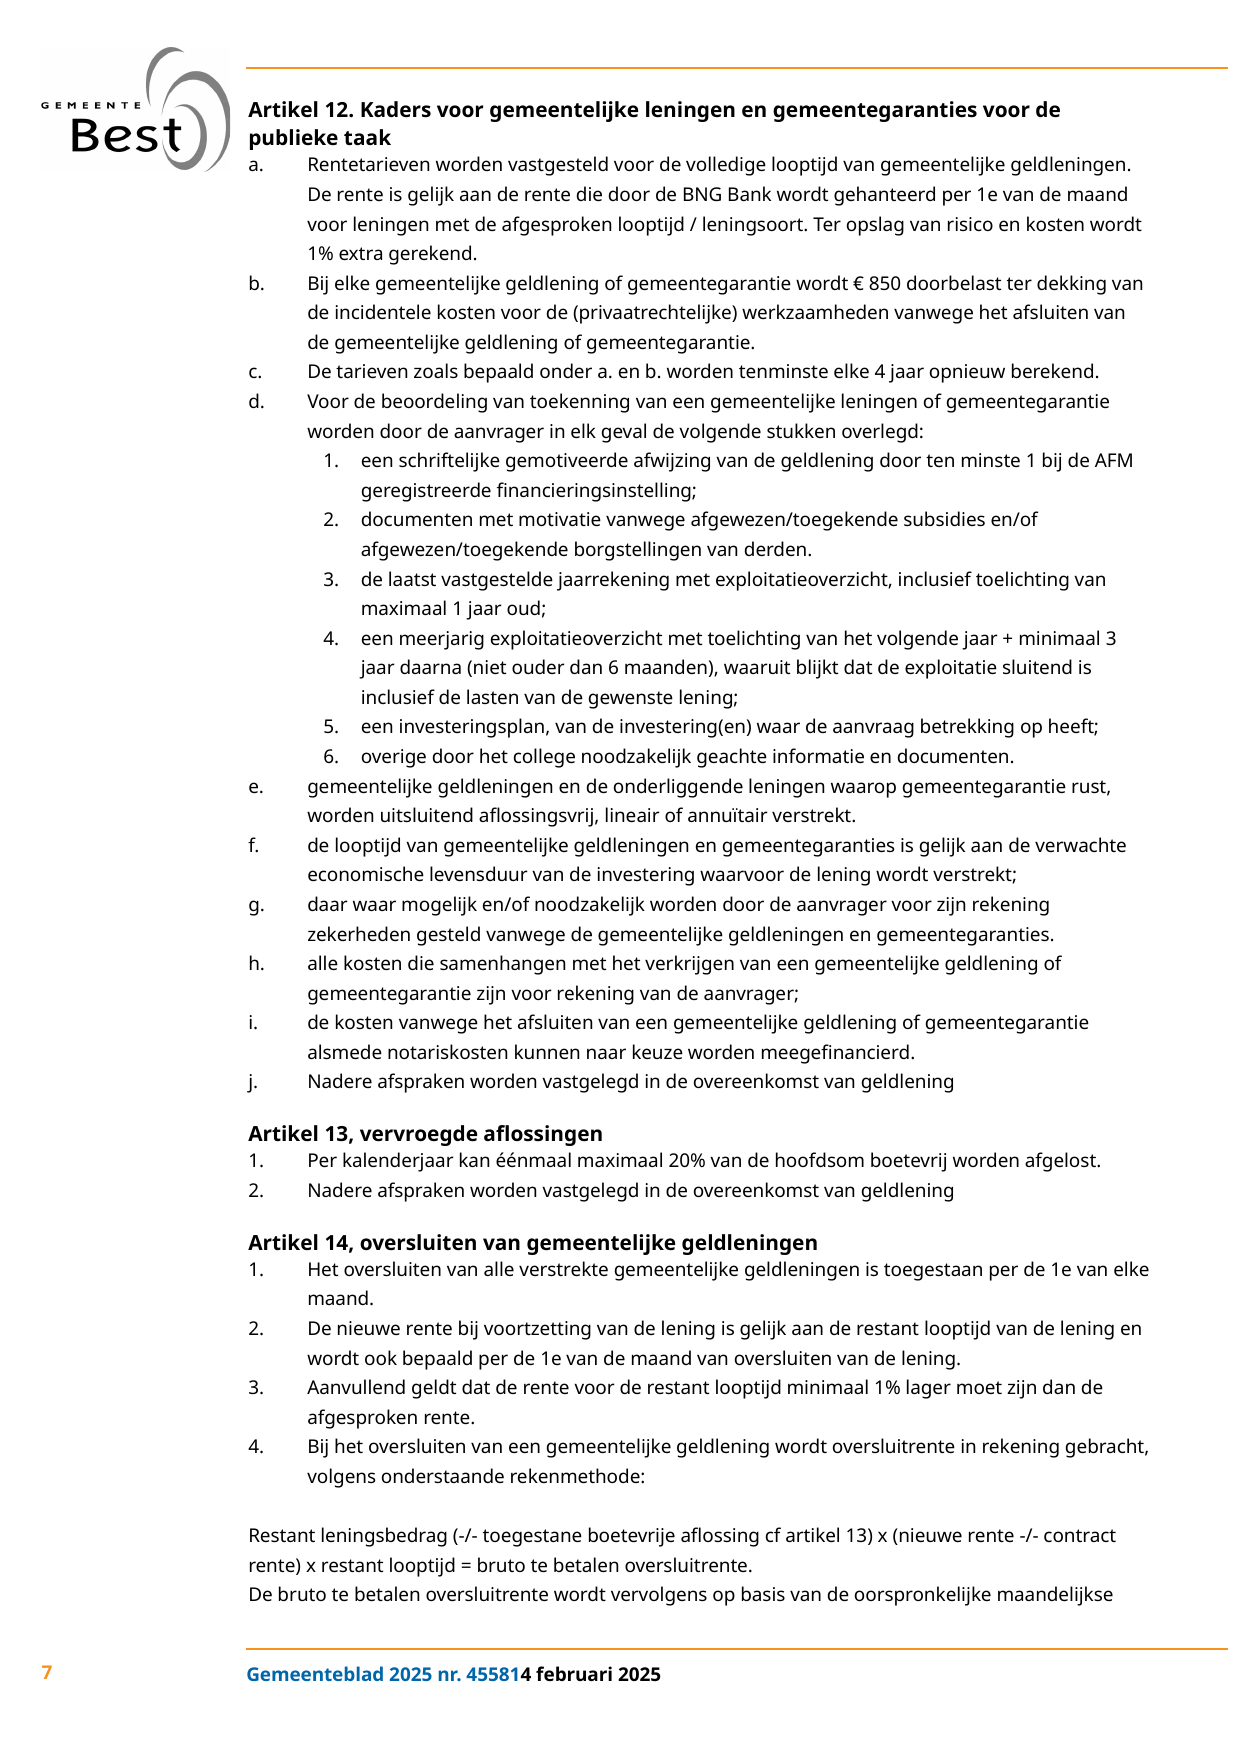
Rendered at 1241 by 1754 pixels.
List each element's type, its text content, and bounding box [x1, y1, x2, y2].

list Nadere afspraken worden vastgelegd in de overeenkomst van geldlening [248, 1177, 1152, 1203]
list de kosten vanwege het afsluiten van een gemeentelijke geldlening of gemeentegarantie alsmede notariskosten kunnen naar keuze worden meegefinancierd. [248, 1009, 1152, 1065]
list alle kosten die samenhangen met het verkrijgen van een gemeentelijke geldlening of gemeentegarantie zijn voor rekening van de aanvrager; [248, 950, 1152, 1006]
list Voor de beoordeling van toekenning van een gemeentelijke leningen of gemeentegarantie worden door de aanvrager in elk geval de volgende stukken overlegd: [248, 388, 1152, 444]
list Rentetarieven worden vastgesteld voor de volledige looptijd van gemeentelijke geldleningen. De rente is gelijk aan de rente die door de BNG Bank wordt gehanteerd per 1e van de maand voor leningen met de afgesproken looptijd / leningsoort. Ter opslag van risico en kosten wordt 1% extra gerekend. [248, 152, 1152, 266]
list een meerjarig exploitatieoverzicht met toelichting van het volgende jaar + minimaal 3 jaar daarna (niet ouder dan 6 maanden), waaruit blijkt dat de exploitatie sluitend is inclusief de lasten van de gewenste lening; [323, 625, 1152, 710]
text Artikel 13, vervroegde aflossingen [248, 1119, 1152, 1148]
list Aanvullend geldt dat de rente voor de restant looptijd minimaal 1% lager moet zijn dan de afgesproken rente. [248, 1374, 1152, 1430]
text Restant leningsbedrag (-/- toegestane boetevrije aflossing cf artikel 13) x (nieuwe rente -/- contract rente) x restant looptijd = bruto te betalen oversluitrente. [248, 1522, 1152, 1578]
text Artikel 12. Kaders voor gemeentelijke leningen en gemeentegaranties voor de publieke taak [248, 95, 1152, 152]
list Per kalenderjaar kan éénmaal maximaal 20% van de hoofdsom boetevrij worden afgelost. [248, 1148, 1152, 1173]
list daar waar mogelijk en/of noodzakelijk worden door de aanvrager voor zijn rekening zekerheden gesteld vanwege de gemeentelijke geldleningen en gemeentegaranties. [248, 891, 1152, 947]
list de laatst vastgestelde jaarrekening met exploitatieoverzicht, inclusief toelichting van maximaal 1 jaar oud; [323, 566, 1152, 621]
text De bruto te betalen oversluitrente wordt vervolgens op basis van de oorspronkelijke maandelijkse [248, 1581, 1152, 1607]
list gemeentelijke geldleningen en de onderliggende leningen waarop gemeentegarantie rust, worden uitsluitend aflossingsvrij, lineair of annuïtair verstrekt. [248, 773, 1152, 828]
list Bij het oversluiten van een gemeentelijke geldlening wordt oversluitrente in rekening gebracht, volgens onderstaande rekenmethode: [248, 1433, 1152, 1489]
list De nieuwe rente bij voortzetting van de lening is gelijk aan de restant looptijd van de lening en wordt ook bepaald per de 1e van de maand van oversluiten van de lening. [248, 1315, 1152, 1371]
list De tarieven zoals bepaald onder a. en b. worden tenminste elke 4 jaar opnieuw berekend. [248, 359, 1152, 384]
list Nadere afspraken worden vastgelegd in de overeenkomst van geldlening [248, 1069, 1152, 1094]
list overige door het college noodzakelijk geachte informatie en documenten. [323, 743, 1152, 769]
list een schriftelijke gemotiveerde afwijzing van de geldlening door ten minste 1 bij de AFM geregistreerde financieringsinstelling; [323, 447, 1152, 503]
list Bij elke gemeentelijke geldlening of gemeentegarantie wordt € 850 doorbelast ter dekking van de incidentele kosten voor de (privaatrechtelijke) werkzaamheden vanwege het afsluiten van de gemeentelijke geldlening of gemeentegarantie. [248, 270, 1152, 355]
list de looptijd van gemeentelijke geldleningen en gemeentegaranties is gelijk aan de verwachte economische levensduur van de investering waarvoor de lening wordt verstrekt; [248, 832, 1152, 887]
list documenten met motivatie vanwege afgewezen/toegekende subsidies en/of afgewezen/toegekende borgstellingen van derden. [323, 507, 1152, 562]
list Het oversluiten van alle verstrekte gemeentelijke geldleningen is toegestaan per de 1e van elke maand. [248, 1256, 1152, 1311]
text Artikel 14, oversluiten van gemeentelijke geldleningen [248, 1228, 1152, 1256]
list een investeringsplan, van de investering(en) waar de aanvraag betrekking op heeft; [323, 714, 1152, 739]
picture [41, 47, 231, 172]
